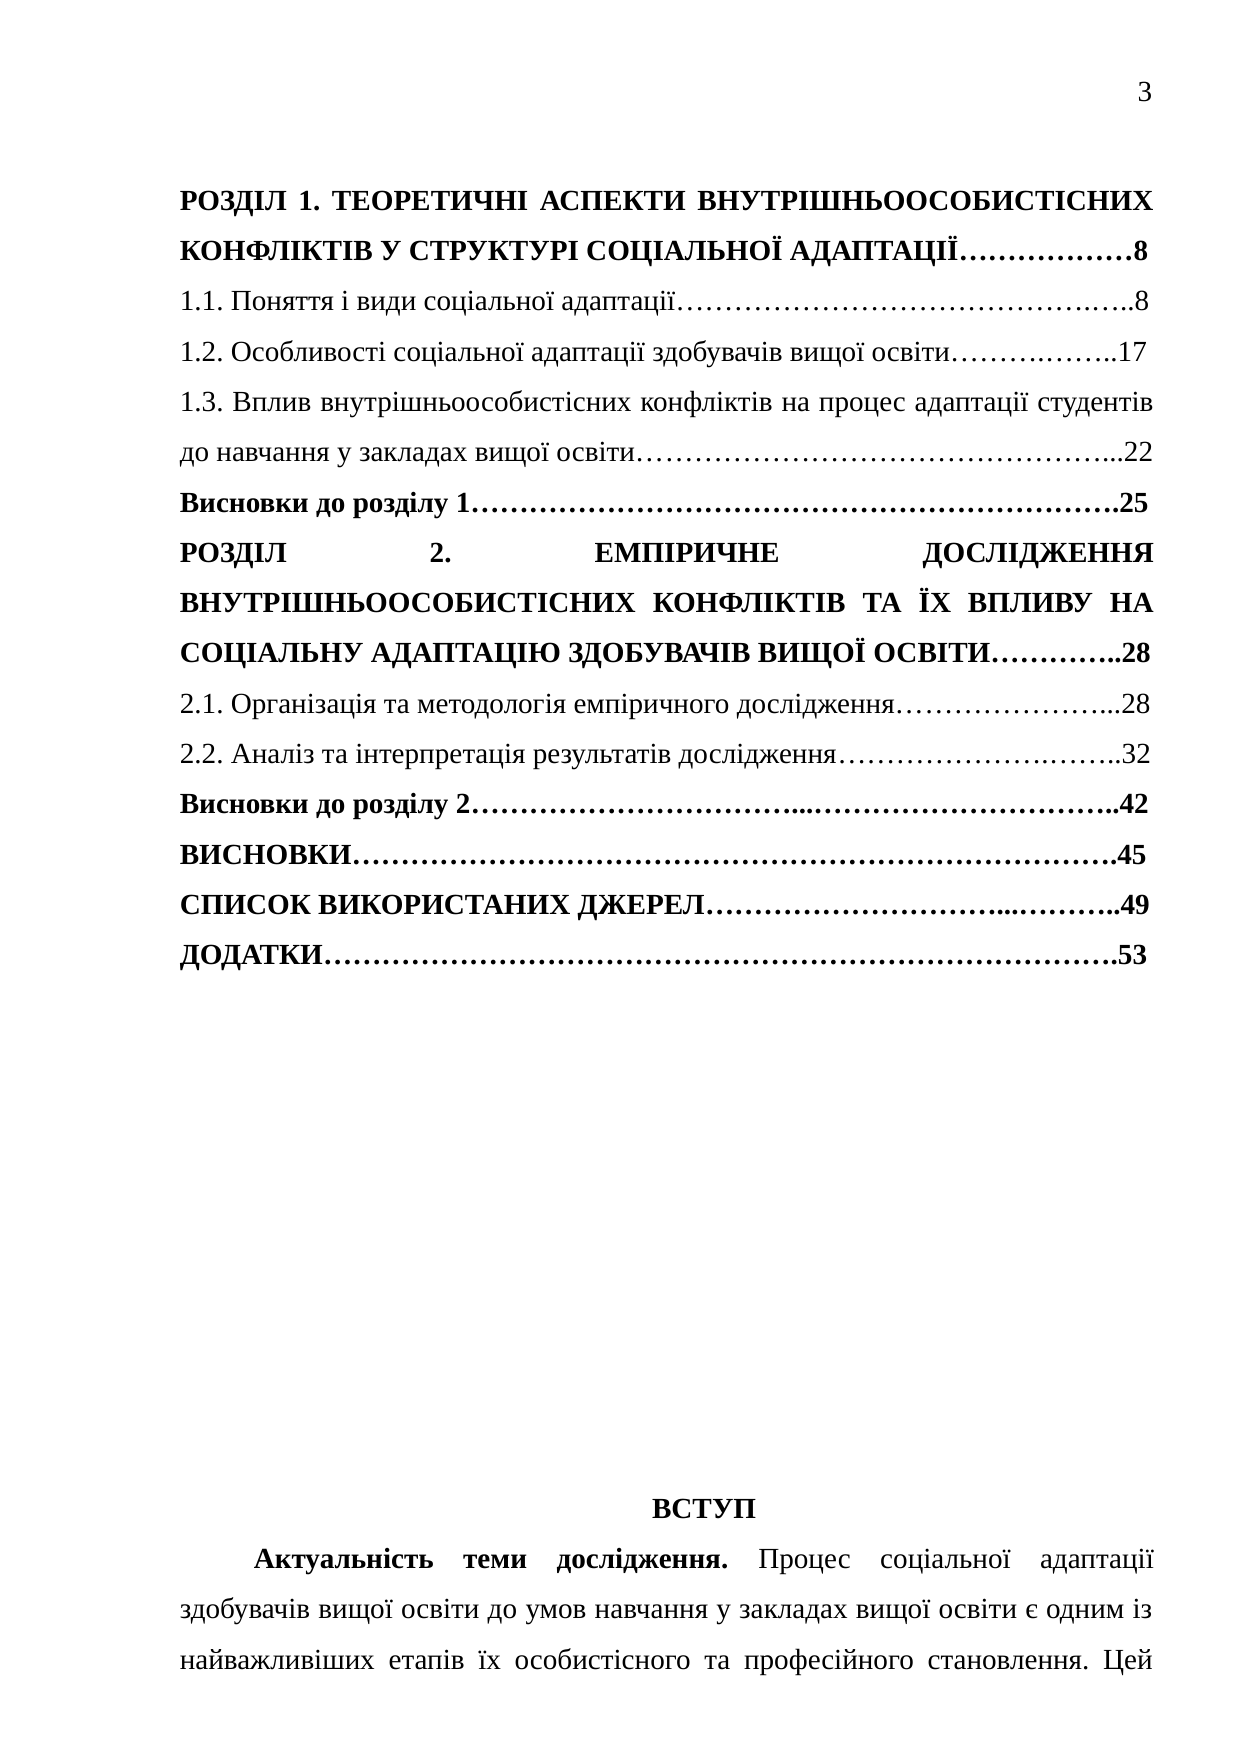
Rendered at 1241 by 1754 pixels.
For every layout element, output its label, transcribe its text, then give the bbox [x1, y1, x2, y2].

text 2.2. Аналіз та інтерпретація результатів дослідження………………….……..32 [179, 736, 1196, 770]
text 2.1. Організація та методологія емпіричного дослідження…………………...28 [179, 686, 1196, 719]
text РОЗДІЛ 2. ЕМПІРИЧНЕ ДОСЛІДЖЕННЯ ВНУТРІШНЬООСОБИСТІСНИХ КОНФЛІКТІВ ТА ЇХ ВПЛИВУ НА СОЦІАЛЬНУ АДАПТАЦІЮ ЗДОБУВАЧІВ ВИЩОЇ ОСВІТИ…………..28 [179, 535, 1154, 669]
text СПИСОК ВИКОРИСТАНИХ ДЖЕРЕЛ…………………………...………..49 [179, 887, 1196, 921]
text Висновки до розділу 2……………………………...…………………………..42 [179, 787, 1196, 820]
text ВИСНОВКИ…………………………………………………………………….45 [179, 837, 1196, 870]
text ДОДАТКИ……………………………………………………………………….53 [179, 937, 1196, 971]
text Актуальність теми дослідження. Процес соціальної адаптації здобувачів вищої освіти до умов навчання у закладах вищої освіти є одним із найважливіших етапів їх особистісного та професійного становлення. Цей [179, 1541, 1154, 1675]
text Висновки до розділу 1………………………………………………………….25 [179, 485, 1196, 518]
text 1.2. Особливості соціальної адаптації здобувачів вищої освіти……….……..17 [179, 334, 1196, 367]
text РОЗДІЛ 1. ТЕОРЕТИЧНІ АСПЕКТИ ВНУТРІШНЬООСОБИСТІСНИХ КОНФЛІКТІВ У СТРУКТУРІ СОЦІАЛЬНОЇ АДАПТАЦІЇ………………8 [179, 183, 1154, 267]
text 1.3. Вплив внутрішньоособистісних конфліктів на процес адаптації студентів до навчання у закладах вищої освіти…………………………………………...22 [179, 384, 1154, 468]
text ВСТУП [179, 1491, 1154, 1524]
text 1.1. Поняття і види соціальної адаптації…………………………………….…..8 [179, 283, 1196, 317]
